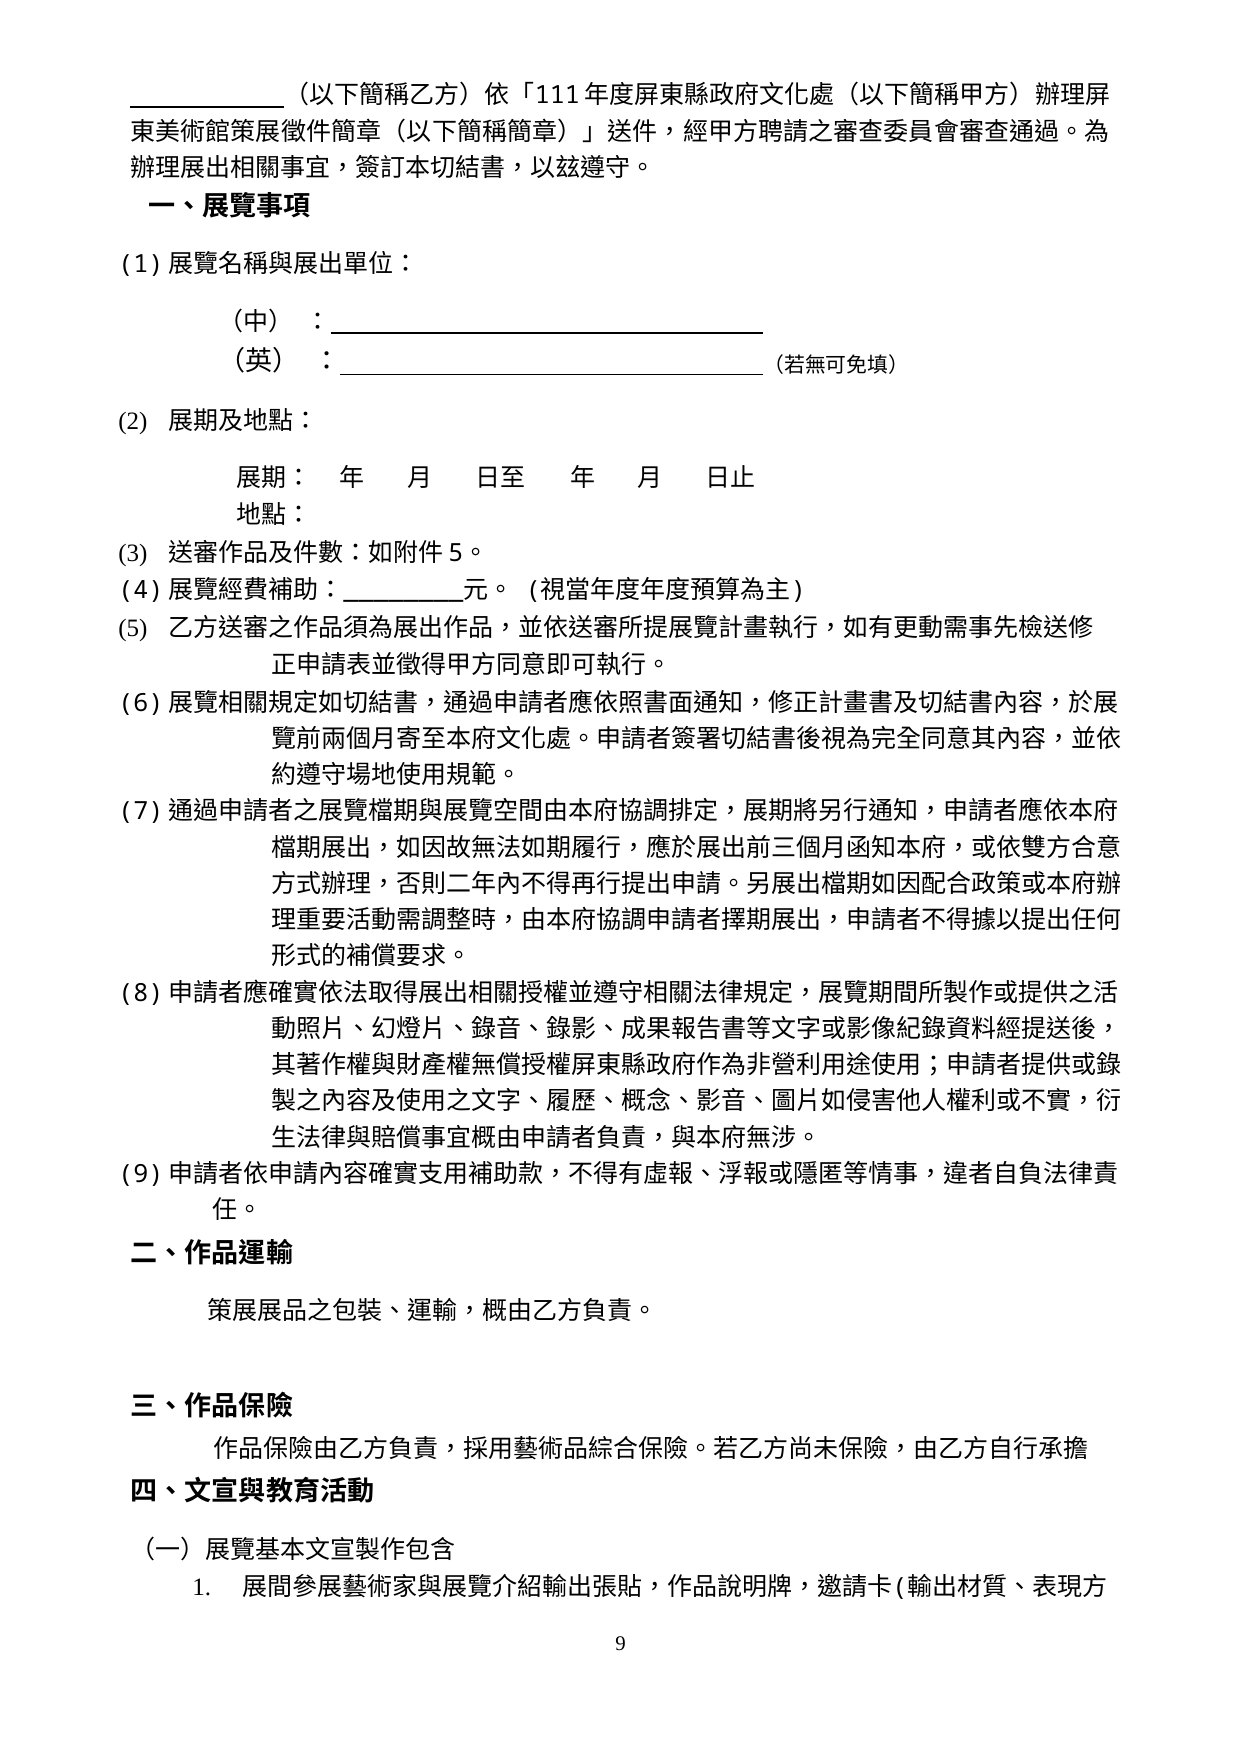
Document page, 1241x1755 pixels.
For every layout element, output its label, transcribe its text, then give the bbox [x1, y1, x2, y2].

text 作品保險由乙方負責，採用藝術品綜合保險。若乙方尚未保險，由乙方自行承擔 [168, 1428, 1111, 1464]
list 通過申請者之展覽檔期與展覽空間由本府協調排定，展期將另行通知，申請者應依本府檔期展出，如因故無法如期履行，應於展出前三個月函知本府，或依雙方合意方式辦理，否則二年內不得再行提出申請。另展出檔期如因配合政策或本府辦理重要活動需調整時，由本府協調申請者擇期展出，申請者不得據以提出任何形式的補償要求。 [118, 791, 1122, 972]
list 申請者應確實依法取得展出相關授權並遵守相關法律規定，展覽期間所製作或提供之活動照片、幻燈片、錄音、錄影、成果報告書等文字或影像紀錄資料經提送後，其著作權與財產權無償授權屏東縣政府作為非營利用途使用；申請者提供或錄製之內容及使用之文字、履歷、概念、影音、圖片如侵害他人權利或不實，衍生法律與賠償事宜概由申請者負責，與本府無涉。 [118, 972, 1122, 1153]
subtitle 一、展覽事項 [118, 184, 1122, 223]
list 展覽名稱與展出單位： [118, 244, 1122, 280]
list 送審作品及件數：如附件5。 [118, 532, 1111, 568]
list 展期及地點： [118, 401, 1111, 437]
text （以下簡稱乙方）依「111年度屏東縣政府文化處（以下簡稱甲方）辦理屏東美術館策展徵件簡章（以下簡稱簡章）」送件，經甲方聘請之審查委員會審查通過。為辦理展出相關事宜，簽訂本切結書，以玆遵守。 [130, 75, 1111, 184]
text 策展展品之包裝、運輸，概由乙方負責。 [130, 1291, 648, 1363]
list 申請者依申請內容確實支用補助款，不得有虛報、浮報或隱匿等情事，違者自負法律責任。 [118, 1153, 1122, 1226]
subtitle 四、文宣與教育活動 [130, 1469, 1111, 1508]
subtitle 二、作品運輸 [130, 1231, 1111, 1270]
list 展覽相關規定如切結書，通過申請者應依照書面通知，修正計畫書及切結書內容，於展覽前兩個月寄至本府文化處。申請者簽署切結書後視為完全同意其內容，並依約遵守場地使用規範。 [118, 682, 1122, 791]
text （英） ： （若無可免填） [218, 339, 1111, 380]
text （中） ： [218, 301, 1111, 337]
list 展間參展藝術家與展覽介紹輸出張貼，作品說明牌，邀請卡(輸出材質、表現方 [192, 1566, 1107, 1603]
text （一）展覽基本文宣製作包含 [130, 1529, 1111, 1566]
text 展期： 年 月 日至 年 月 日止 地點： [236, 458, 914, 530]
list 展覽經費補助：________元。 (視當年度年度預算為主) [118, 570, 1111, 606]
text 三、作品保險 [130, 1384, 648, 1423]
list 乙方送審之作品須為展出作品，並依送審所提展覽計畫執行，如有更動需事先檢送修正申請表並徵得甲方同意即可執行。 [118, 608, 1111, 680]
